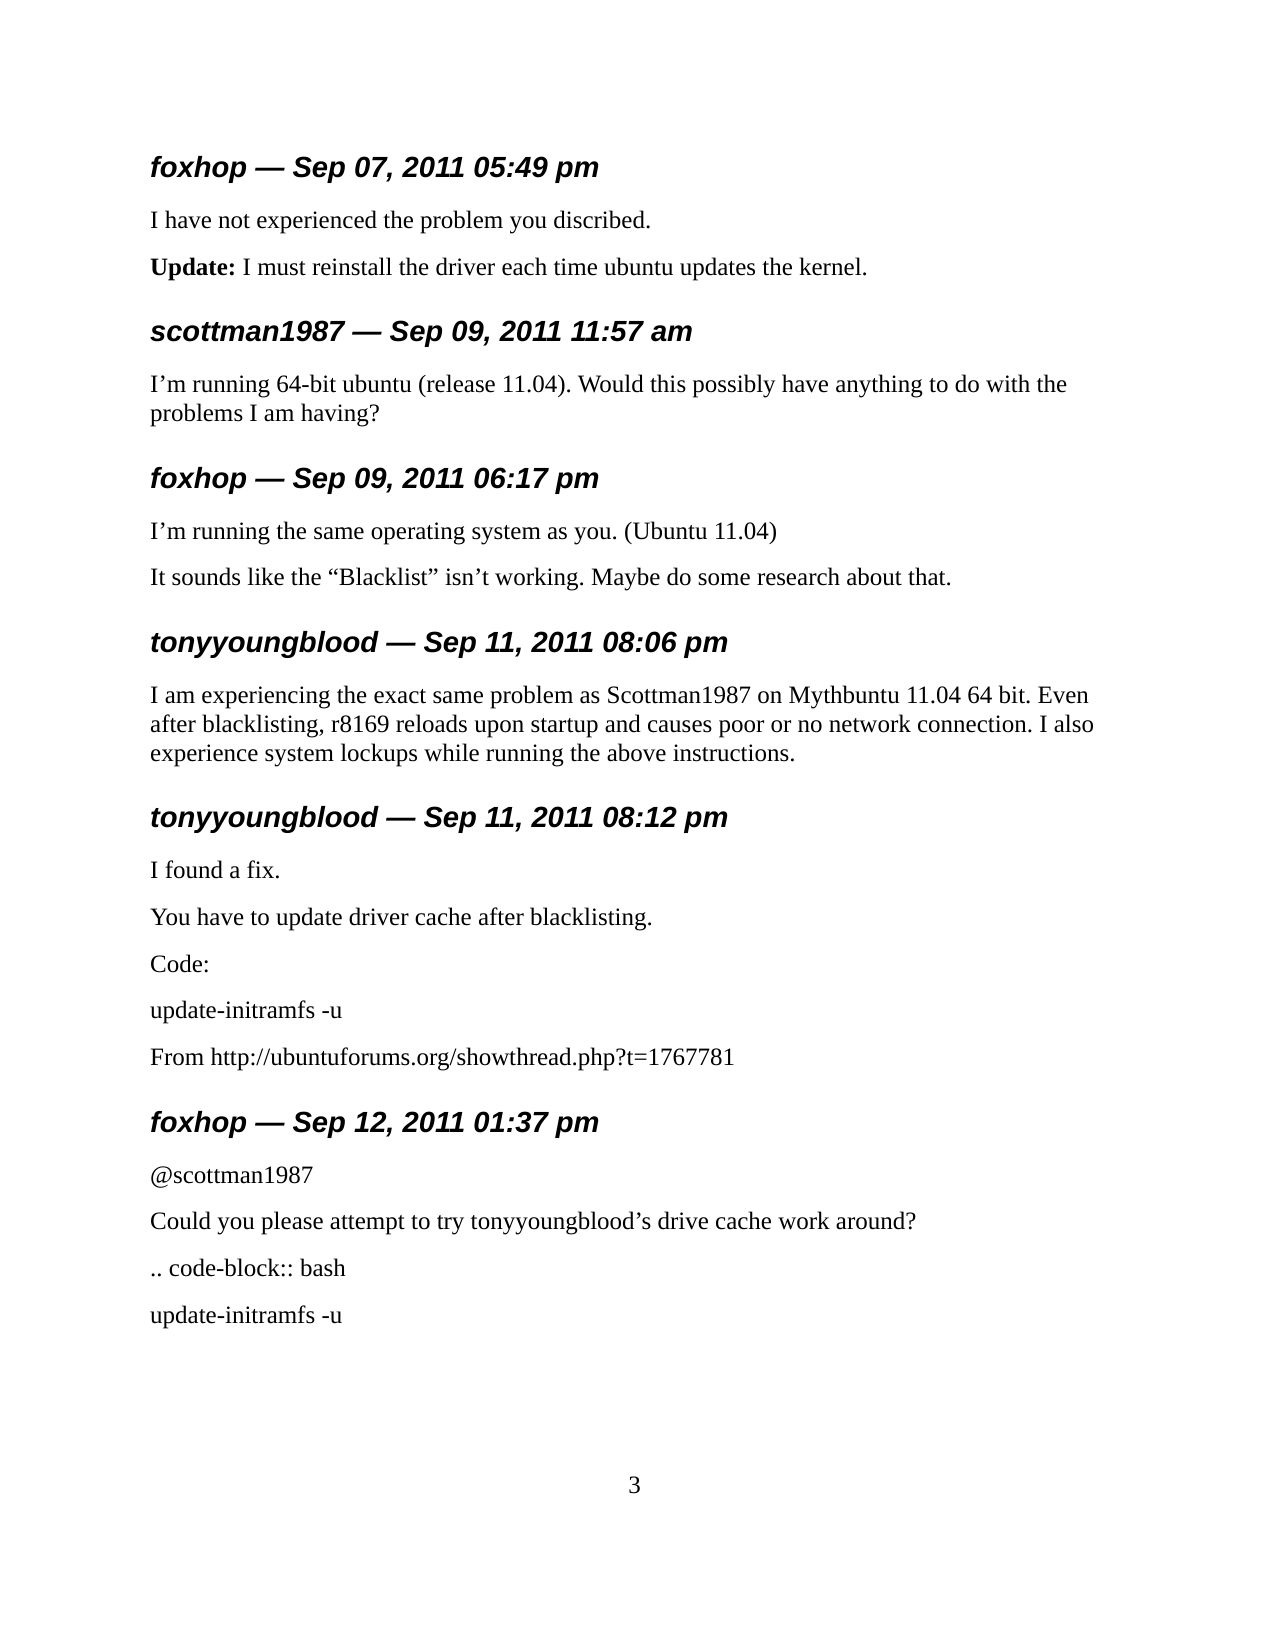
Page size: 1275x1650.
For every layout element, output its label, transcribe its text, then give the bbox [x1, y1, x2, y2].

text @scottman1987 [150, 1160, 1125, 1188]
text .. code-block:: bash [150, 1253, 1125, 1282]
text Update: I must reinstall the driver each time ubuntu updates the kernel. [150, 252, 1125, 280]
text Could you please attempt to try tonyyoungblood’s drive cache work around? [150, 1206, 1125, 1235]
text I am experiencing the exact same problem as Scottman1987 on Mythbuntu 11.04 64 bit. Even after blacklisting, r8169 reloads upon startup and causes poor or no network connection. I also experience system lockups while running the above instructions. [150, 680, 1125, 766]
text From http://ubuntuforums.org/showthread.php?t=1767781 [150, 1042, 1125, 1071]
text It sounds like the “Blacklist” isn’t working. Maybe do some research about that. [150, 562, 1125, 591]
text I have not experienced the problem you discribed. [150, 205, 1125, 234]
subtitle foxhop — Sep 09, 2011 06:17 pm [150, 461, 1125, 494]
subtitle tonyyoungblood — Sep 11, 2011 08:12 pm [150, 800, 1125, 834]
subtitle tonyyoungblood — Sep 11, 2011 08:06 pm [150, 625, 1125, 659]
text update-initramfs -u [150, 995, 1125, 1024]
text update-initramfs -u [150, 1300, 1125, 1328]
subtitle foxhop — Sep 12, 2011 01:37 pm [150, 1105, 1125, 1138]
text I’m running the same operating system as you. (Ubuntu 11.04) [150, 516, 1125, 544]
subtitle scottman1987 — Sep 09, 2011 11:57 am [150, 314, 1125, 348]
text You have to update driver cache after blacklisting. [150, 902, 1125, 931]
text I found a fix. [150, 855, 1125, 884]
text I’m running 64-bit ubuntu (release 11.04). Would this possibly have anything to do with the problems I am having? [150, 369, 1125, 427]
text Code: [150, 949, 1125, 977]
subtitle foxhop — Sep 07, 2011 05:49 pm [150, 150, 1125, 183]
